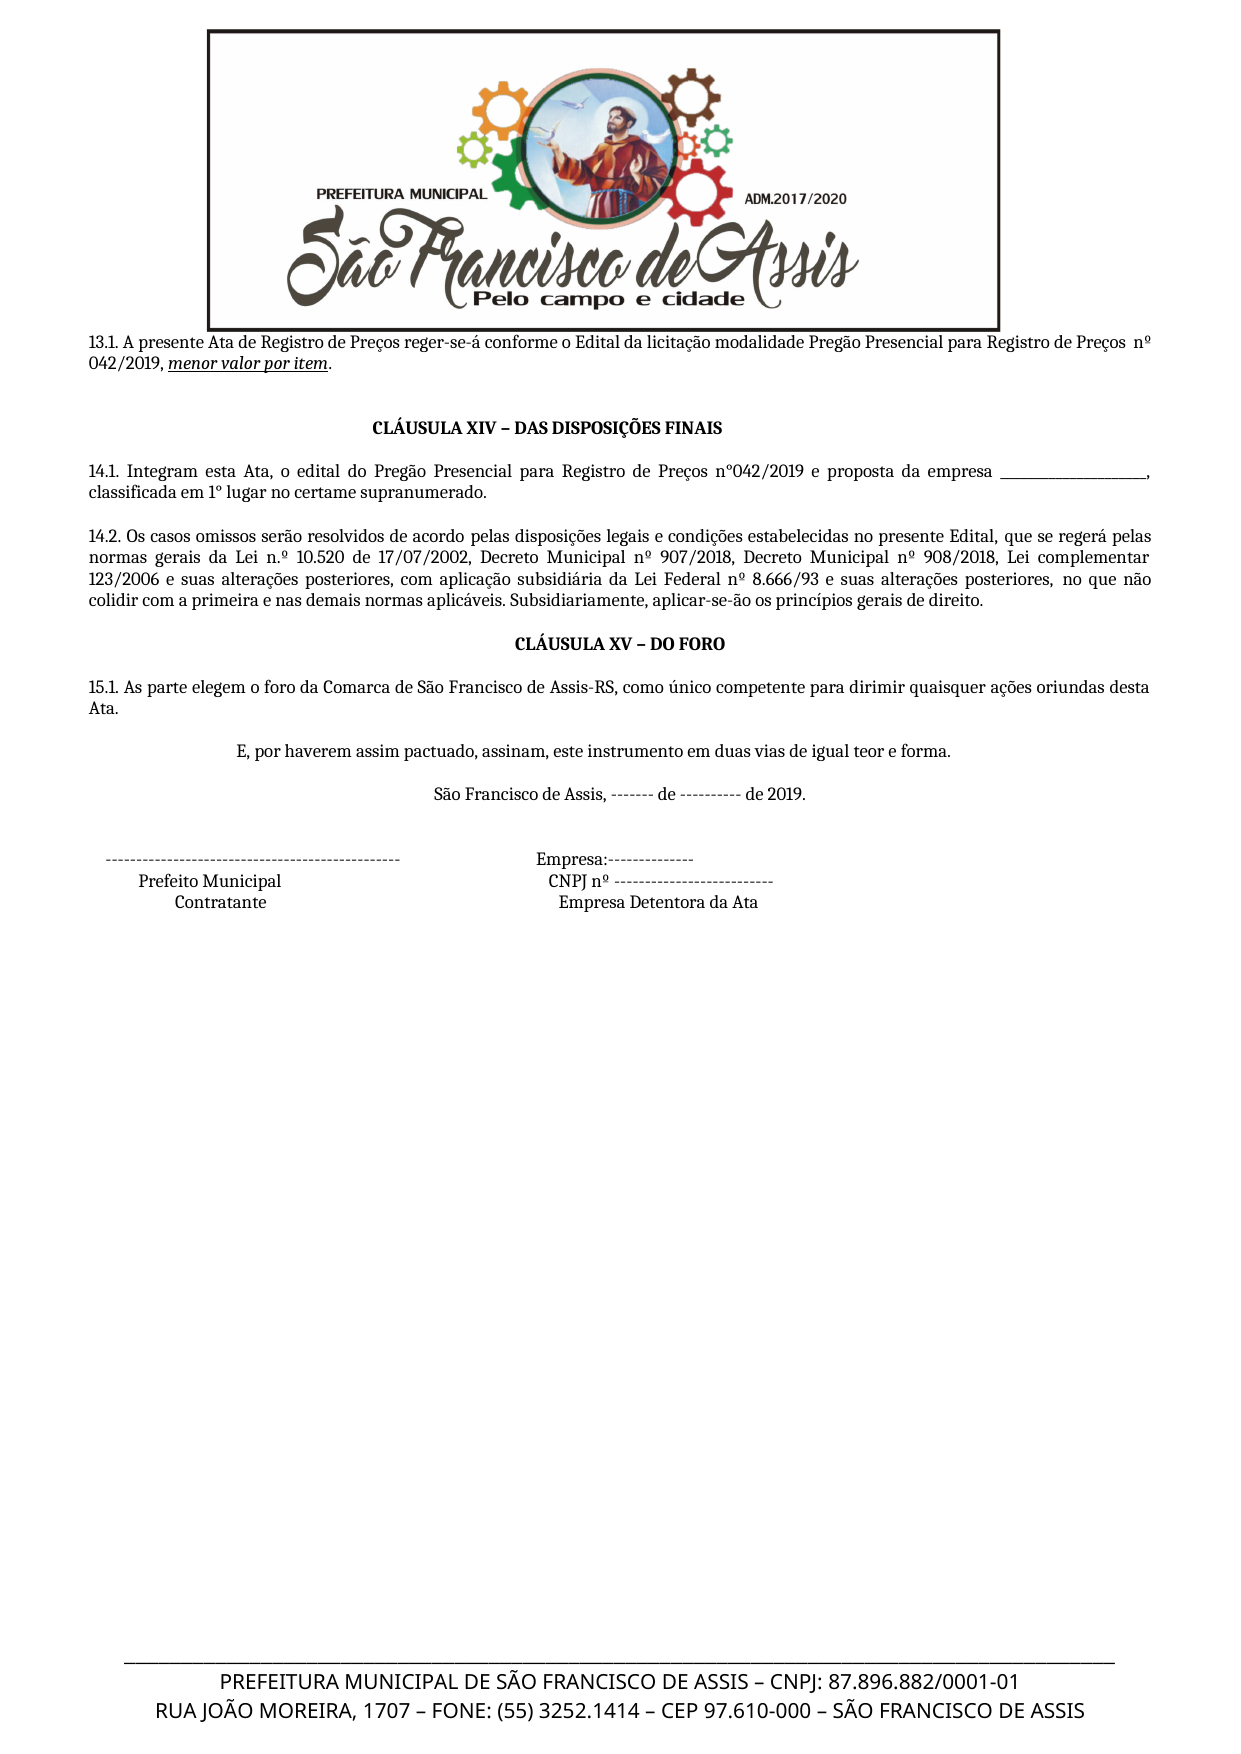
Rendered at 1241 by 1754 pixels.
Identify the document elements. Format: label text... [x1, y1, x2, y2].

text Prefeito Municipal CNPJ nº -------------------------- [89, 870, 1152, 892]
text 13.1. A presente Ata de Registro de Preços reger-se-á conforme o Edital da licitação modalidade Pregão Presencial para Registro de Preços nº 042/2019, menor valor por item. [89, 331, 1152, 374]
text 14.1. Integram esta Ata, o edital do Pregão Presencial para Registro de Preços n°042/2019 e proposta da empresa _____________________, classificada em 1° lugar no certame supranumerado. [89, 461, 1152, 504]
text Contratante Empresa Detentora da Ata [89, 892, 1152, 913]
text E, por haverem assim pactuado, assinam, este instrumento em duas vias de igual teor e forma. [89, 741, 1152, 762]
text CLÁUSULA XIV – DAS DISPOSIÇÕES FINAIS [89, 417, 1152, 439]
text ------------------------------------------------ Empresa:-------------- [89, 849, 1152, 870]
text 15.1. As parte elegem o foro da Comarca de São Francisco de Assis-RS, como único competente para dirimir quaisquer ações oriundas desta Ata. [89, 676, 1152, 719]
text CLÁUSULA XV – DO FORO [89, 633, 1152, 654]
text São Francisco de Assis, ------- de ---------- de 2019. [89, 784, 1152, 806]
text 14.2. Os casos omissos serão resolvidos de acordo pelas disposições legais e condições estabelecidas no presente Edital, que se regerá pelas normas gerais da Lei n.º 10.520 de 17/07/2002, Decreto Municipal nº 907/2018, Decreto Municipal nº 908/2018, Lei complementar 123/2006 e suas alterações posteriores, com aplicação subsidiária da Lei Federal nº 8.666/93 e suas alterações posteriores, no que não colidir com a primeira e nas demais normas aplicáveis. Subsidiariamente, aplicar-se-ão os princípios gerais de direito. [89, 525, 1152, 611]
